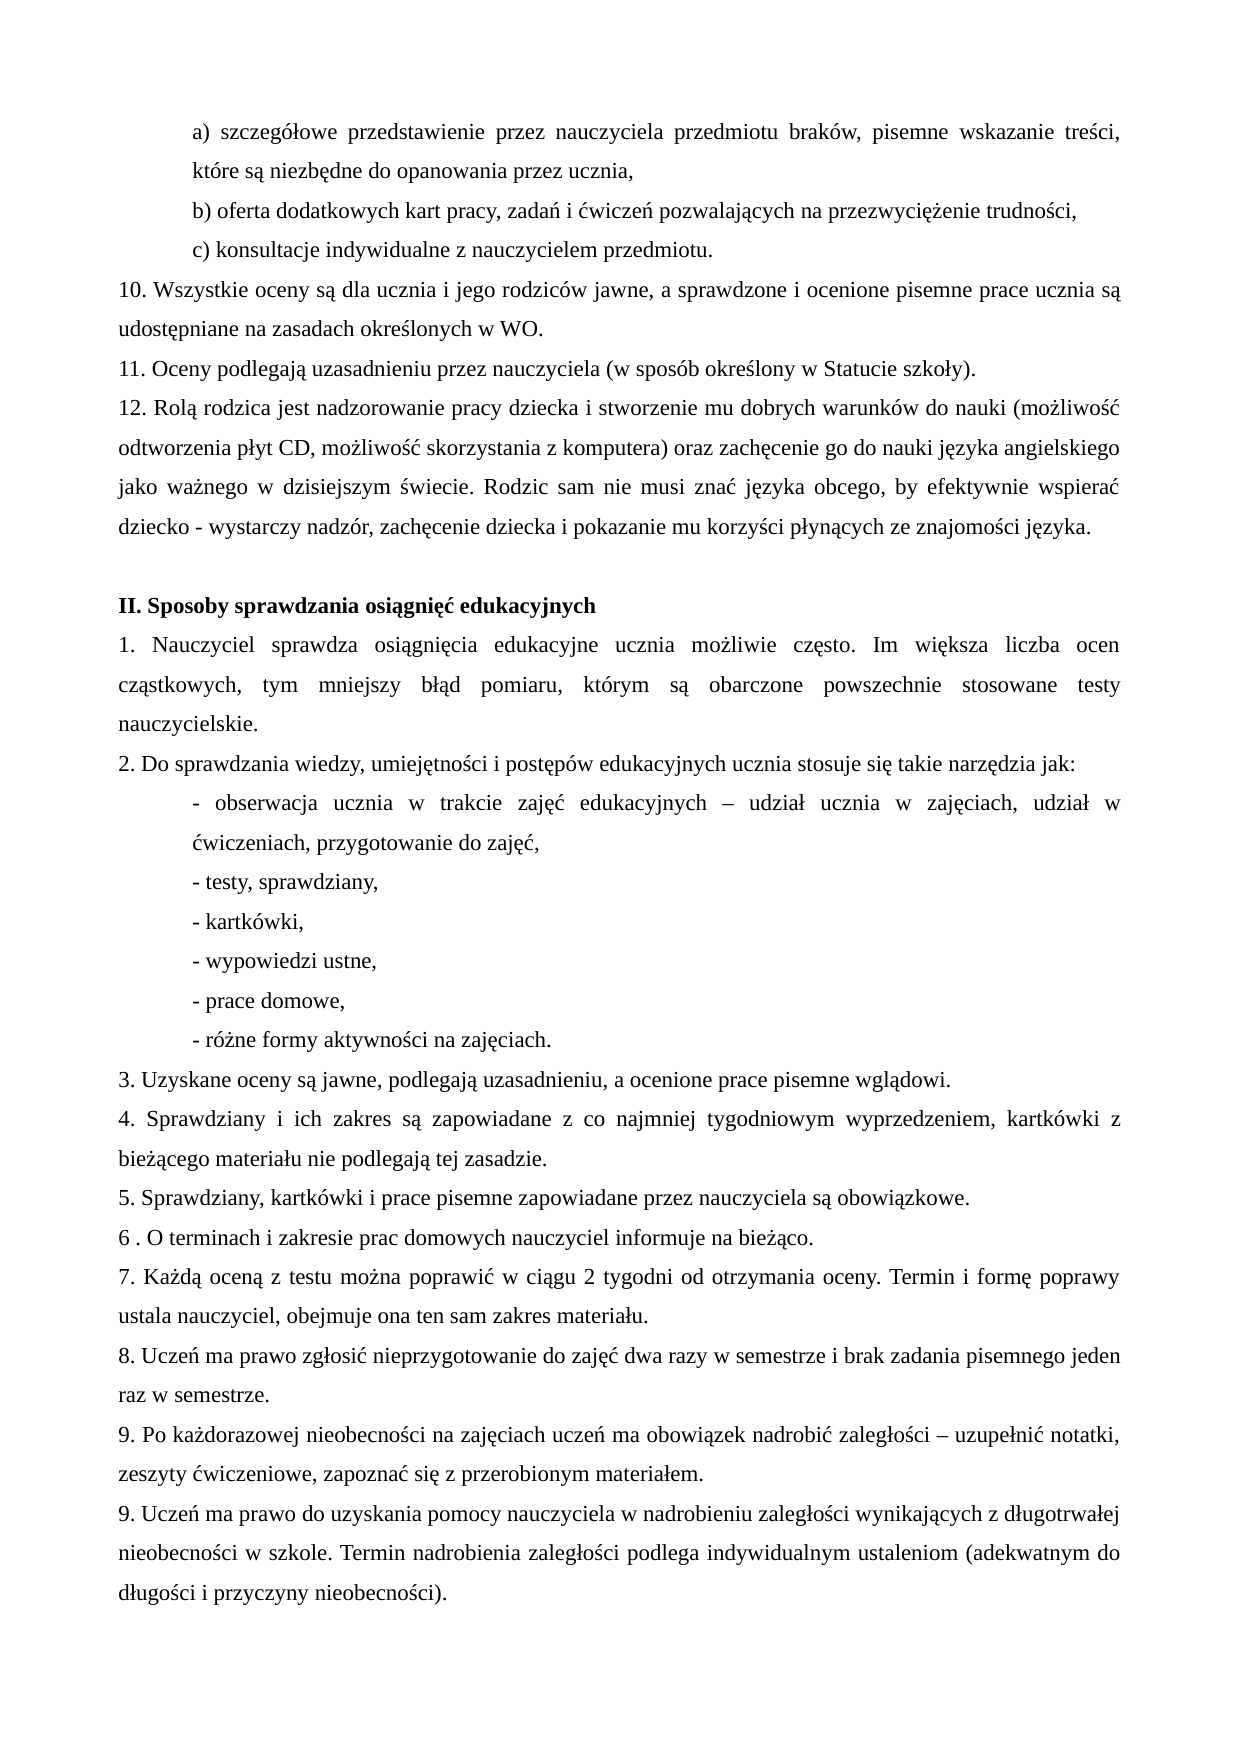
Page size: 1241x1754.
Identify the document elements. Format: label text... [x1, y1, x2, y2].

text 8. Uczeń ma prawo zgłosić nieprzygotowanie do zajęć dwa razy w semestrze i brak zadania pisemnego jeden raz w semestrze. [118, 1342, 1122, 1408]
text c) konsultacje indywidualne z nauczycielem przedmiotu. [118, 237, 1122, 263]
text b) oferta dodatkowych kart pracy, zadań i ćwiczeń pozwalających na przezwyciężenie trudności, [118, 197, 1122, 223]
text 3. Uzyskane oceny są jawne, podlegają uzasadnieniu, a ocenione prace pisemne wglądowi. [118, 1066, 1122, 1092]
text 6 . O terminach i zakresie prac domowych nauczyciel informuje na bieżąco. [118, 1223, 1122, 1250]
text 10. Wszystkie oceny są dla ucznia i jego rodziców jawne, a sprawdzone i ocenione pisemne prace ucznia są udostępniane na zasadach określonych w WO. [118, 276, 1122, 342]
text 7. Każdą oceną z testu można poprawić w ciągu 2 tygodni od otrzymania oceny. Termin i formę poprawy ustala nauczyciel, obejmuje ona ten sam zakres materiału. [118, 1263, 1122, 1329]
text 1. Nauczyciel sprawdza osiągnięcia edukacyjne ucznia możliwie często. Im większa liczba ocen cząstkowych, tym mniejszy błąd pomiaru, którym są obarczone powszechnie stosowane testy nauczycielskie. [118, 631, 1122, 737]
text - testy, sprawdziany, [118, 868, 1122, 894]
list 12. Rolą rodzica jest nadzorowanie pracy dziecka i stworzenie mu dobrych warunków do nauki (możliwość odtworzenia płyt CD, możliwość skorzystania z komputera) oraz zachęcenie go do nauki języka angielskiego jako ważnego w dzisiejszym świecie. Rodzic sam nie musi znać języka obcego, by efektywnie wspierać dziecko - wystarczy nadzór, zachęcenie dziecka i pokazanie mu korzyści płynących ze znajomości języka. [118, 394, 1122, 539]
text 4. Sprawdziany i ich zakres są zapowiadane z co najmniej tygodniowym wyprzedzeniem, kartkówki z bieżącego materiału nie podlegają tej zasadzie. [118, 1105, 1122, 1171]
text 5. Sprawdziany, kartkówki i prace pisemne zapowiadane przez nauczyciela są obowiązkowe. [118, 1184, 1122, 1210]
text - różne formy aktywności na zajęciach. [118, 1026, 1122, 1052]
text 9. Uczeń ma prawo do uzyskania pomocy nauczyciela w nadrobieniu zaległości wynikających z długotrwałej nieobecności w szkole. Termin nadrobienia zaległości podlega indywidualnym ustaleniom (adekwatnym do długości i przyczyny nieobecności). [118, 1500, 1122, 1605]
text a) szczegółowe przedstawienie przez nauczyciela przedmiotu braków, pisemne wskazanie treści, które są niezbędne do opanowania przez ucznia, [118, 118, 1122, 184]
text - kartkówki, [118, 908, 1122, 934]
text - obserwacja ucznia w trakcie zajęć edukacyjnych – udział ucznia w zajęciach, udział w ćwiczeniach, przygotowanie do zajęć, [118, 789, 1122, 855]
text 11. Oceny podlegają uzasadnieniu przez nauczyciela (w sposób określony w Statucie szkoły). [118, 355, 1122, 381]
text - prace domowe, [118, 987, 1122, 1013]
text - wypowiedzi ustne, [118, 947, 1122, 973]
text II. Sposoby sprawdzania osiągnięć edukacyjnych [118, 592, 1122, 618]
text 2. Do sprawdzania wiedzy, umiejętności i postępów edukacyjnych ucznia stosuje się takie narzędzia jak: [118, 750, 1122, 776]
text 9. Po każdorazowej nieobecności na zajęciach uczeń ma obowiązek nadrobić zaległości – uzupełnić notatki, zeszyty ćwiczeniowe, zapoznać się z przerobionym materiałem. [118, 1421, 1122, 1487]
